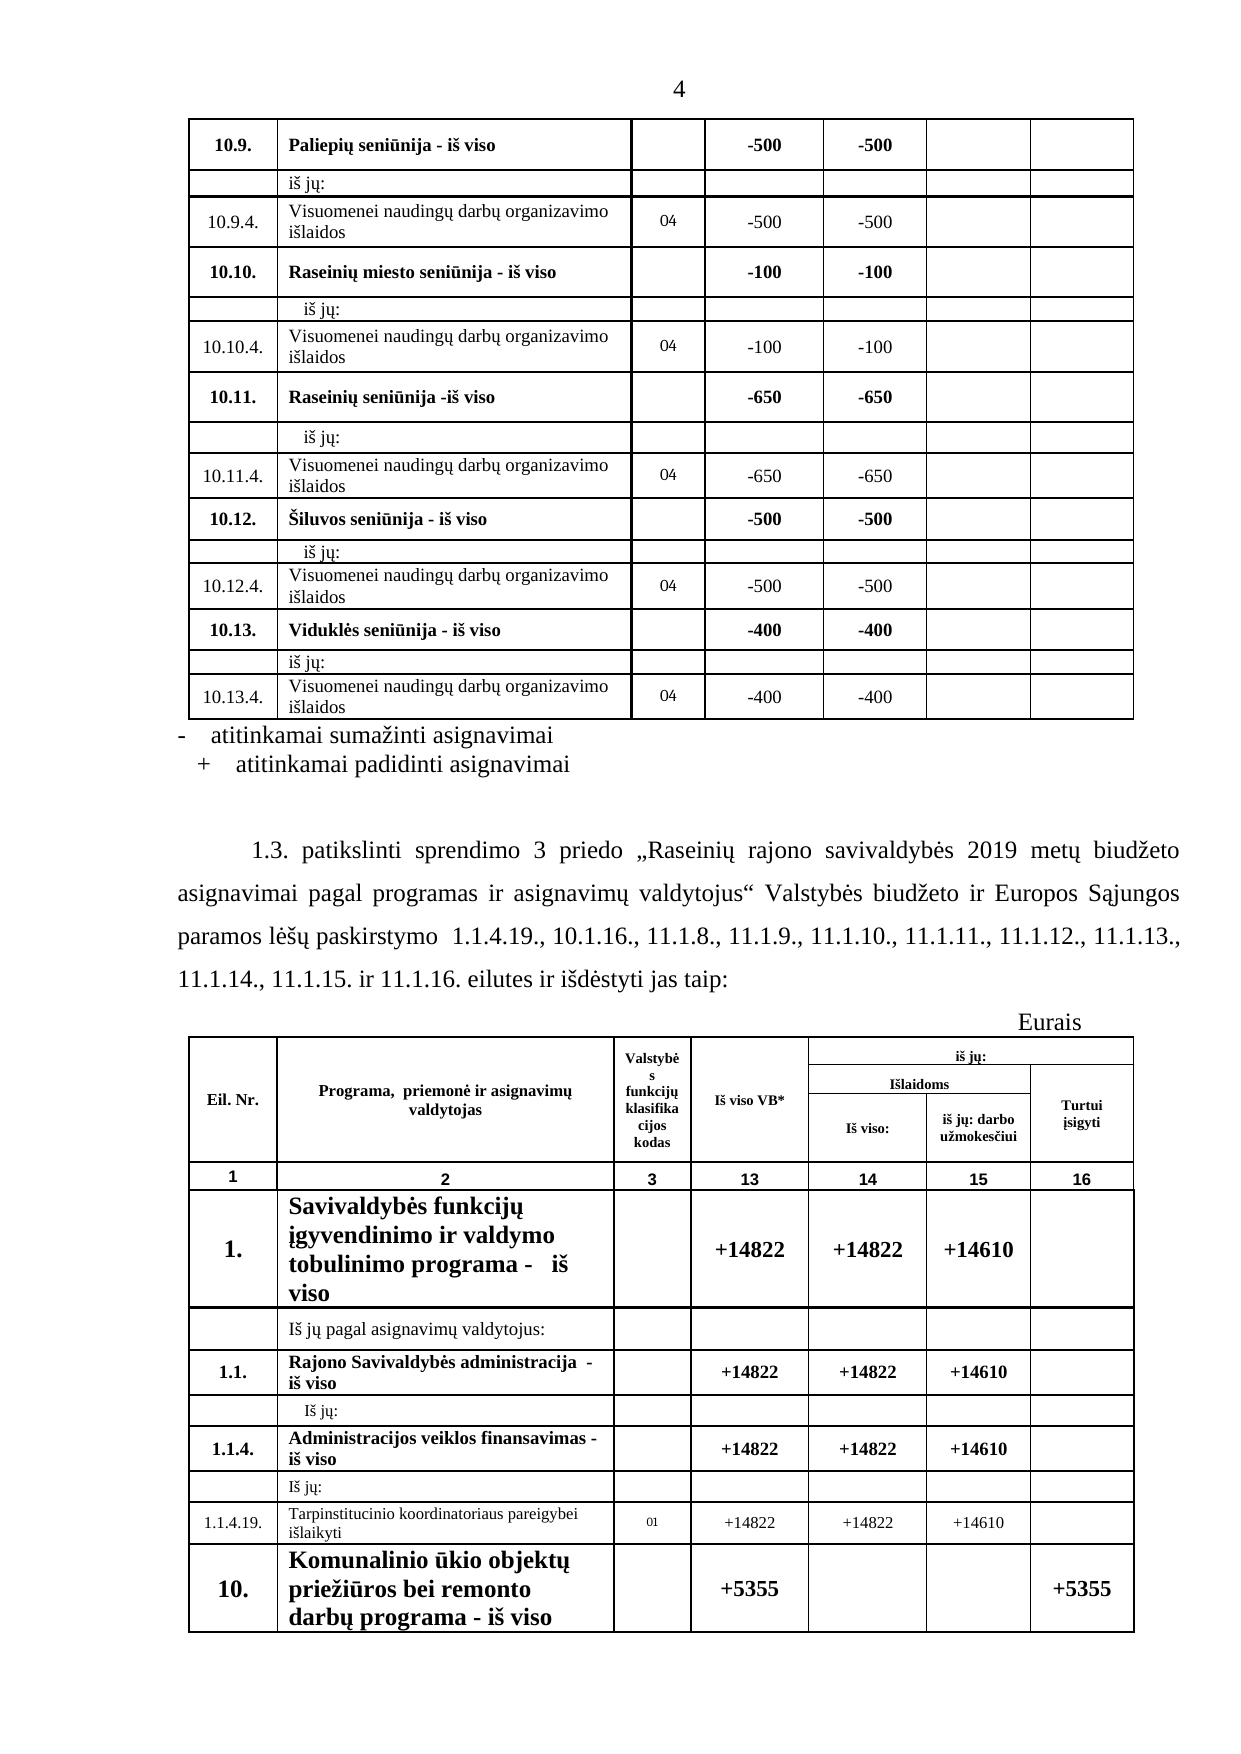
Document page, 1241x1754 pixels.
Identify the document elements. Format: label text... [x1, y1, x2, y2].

table_cell -500 [706, 564, 823, 607]
table_cell [1031, 541, 1133, 562]
table_cell +14610 [927, 1351, 1030, 1394]
table_cell +14822 [692, 1351, 808, 1394]
table_cell -500 [706, 499, 823, 538]
table_cell +14822 [809, 1427, 926, 1470]
table_cell [190, 423, 277, 452]
table_cell iš jų: [278, 298, 630, 320]
table_cell +14822 [692, 1191, 808, 1306]
table_cell Rajono Savivaldybės administracija - iš viso [278, 1351, 613, 1394]
table_cell Paliepių seniūnija - iš viso [278, 120, 630, 168]
table_cell [824, 651, 926, 673]
table_cell -500 [824, 499, 926, 538]
table_cell 3 [615, 1163, 690, 1189]
table_cell [190, 298, 277, 320]
table_cell [692, 1472, 808, 1501]
table_cell [633, 541, 704, 562]
table_cell [706, 171, 823, 195]
table_cell [615, 1396, 690, 1425]
table_cell [824, 171, 926, 195]
table_cell [927, 373, 1030, 421]
table_cell 10.12. [190, 499, 277, 538]
table_cell 10.12.4. [190, 564, 277, 607]
text 1.3. patikslinti sprendimo 3 priedo „Raseinių rajono savivaldybės 2019 metų biudžeto asignavimai pagal programas ir asignavimų valdytojus“ Valstybės biudžeto ir Europos Sąjungos paramos lėšų paskirstymo 1.1.4.19., 10.1.16., 11.1.8., 11.1.9., 11.1.10., 11.1.11., 11.1.12., 11.1.13., 11.1.14., 11.1.15. ir 11.1.16. eilutes ir išdėstyti jas taip: [177, 835, 1181, 993]
table_cell [692, 1309, 808, 1349]
table_cell [927, 171, 1030, 195]
table_cell Visuomenei naudingų darbų organizavimo išlaidos [278, 322, 630, 371]
table_cell 01 [615, 1503, 690, 1543]
table_cell 04 [633, 322, 704, 371]
table_cell [824, 298, 926, 320]
table_cell -500 [824, 198, 926, 246]
table_cell 10.10. [190, 248, 277, 296]
table_cell [633, 248, 704, 296]
table_cell [706, 651, 823, 673]
table_cell [633, 423, 704, 452]
table_cell iš jų: [278, 423, 630, 452]
table_cell [1031, 423, 1133, 452]
table_cell 04 [633, 198, 704, 246]
table_cell 04 [633, 454, 704, 497]
table_cell Komunalinio ūkio objektų priežiūros bei remonto darbų programa - iš viso [278, 1545, 613, 1631]
table_cell [1031, 322, 1133, 371]
table_cell Visuomenei naudingų darbų organizavimo išlaidos [278, 675, 630, 718]
table_cell [190, 171, 277, 195]
table_cell [633, 610, 704, 649]
table_cell [927, 248, 1030, 296]
table_cell [633, 499, 704, 538]
table_cell -500 [824, 120, 926, 168]
table_cell [1031, 248, 1133, 296]
table_cell Šiluvos seniūnija - iš viso [278, 499, 630, 538]
table_cell -650 [824, 373, 926, 421]
table_cell [1031, 373, 1133, 421]
table_cell [633, 120, 704, 168]
table_cell +14822 [809, 1351, 926, 1394]
table_cell Visuomenei naudingų darbų organizavimo išlaidos [278, 454, 630, 497]
table_cell [1031, 610, 1133, 649]
table_cell 1.1. [190, 1351, 277, 1394]
table_cell [1031, 564, 1133, 607]
table_cell +14610 [927, 1427, 1030, 1470]
table_cell [824, 423, 926, 452]
table_cell 04 [633, 675, 704, 718]
table_cell Turtui įsigyti [1031, 1065, 1133, 1161]
table_cell [1031, 651, 1133, 673]
table_cell [927, 298, 1030, 320]
table_cell [927, 610, 1030, 649]
table_cell 14 [809, 1163, 926, 1189]
table_cell iš jų: [278, 541, 630, 562]
table_cell iš jų: darbo užmokesčiui [927, 1094, 1030, 1161]
table_cell [927, 541, 1030, 562]
table_cell [1031, 171, 1133, 195]
table_cell -400 [706, 610, 823, 649]
table_header Valstybės funkcijų klasifikacijos kodas [615, 1038, 690, 1161]
table_cell Iš jų: [278, 1396, 613, 1425]
table_cell [615, 1472, 690, 1501]
table_cell [927, 1396, 1030, 1425]
table_cell -100 [706, 248, 823, 296]
table_cell Raseinių miesto seniūnija - iš viso [278, 248, 630, 296]
table_cell -100 [706, 322, 823, 371]
table_cell [1031, 675, 1133, 718]
table_cell iš jų: [278, 651, 630, 673]
table_cell [1031, 1309, 1133, 1349]
table_cell +14822 [809, 1503, 926, 1543]
table_cell [809, 1396, 926, 1425]
table_cell [633, 298, 704, 320]
table_cell Visuomenei naudingų darbų organizavimo išlaidos [278, 198, 630, 246]
table_cell [927, 1309, 1030, 1349]
table_cell 13 [692, 1163, 808, 1189]
table_cell [927, 120, 1030, 168]
table_cell [809, 1309, 926, 1349]
text Eurais [177, 1007, 1181, 1036]
table_cell [927, 651, 1030, 673]
table_cell Savivaldybės funkcijų įgyvendinimo ir valdymo tobulinimo programa - iš viso [278, 1191, 613, 1306]
table_cell [927, 1545, 1030, 1631]
table_cell Administracijos veiklos finansavimas - iš viso [278, 1427, 613, 1470]
table_cell [1031, 298, 1133, 320]
table_cell [615, 1351, 690, 1394]
table_cell [615, 1427, 690, 1470]
table_cell [1031, 1396, 1133, 1425]
table_cell 1. [190, 1191, 277, 1306]
table_cell Raseinių seniūnija -iš viso [278, 373, 630, 421]
table_cell [633, 171, 704, 195]
table_cell [927, 198, 1030, 246]
table_cell Iš jų: [278, 1472, 613, 1501]
table_cell +14822 [692, 1503, 808, 1543]
table_cell 16 [1031, 1163, 1133, 1189]
table_cell [190, 651, 277, 673]
table_cell 10.9. [190, 120, 277, 168]
table_cell 10.10.4. [190, 322, 277, 371]
table_cell 15 [927, 1163, 1030, 1189]
table_cell [1031, 1351, 1133, 1394]
text - atitinkamai sumažinti asignavimai [177, 720, 1181, 749]
table_cell [615, 1545, 690, 1631]
table_cell [1031, 120, 1133, 168]
table_cell [1031, 1472, 1133, 1501]
table_cell [706, 541, 823, 562]
table_cell iš jų: [278, 171, 630, 195]
table_cell -500 [706, 198, 823, 246]
table_cell [190, 1472, 277, 1501]
table_cell [190, 1309, 277, 1349]
table_cell -100 [824, 248, 926, 296]
table_cell [190, 541, 277, 562]
table_cell [615, 1191, 690, 1306]
table_cell [706, 423, 823, 452]
table_cell -400 [824, 675, 926, 718]
table_cell Viduklės seniūnija - iš viso [278, 610, 630, 649]
table_cell 10.11.4. [190, 454, 277, 497]
table_cell 1.1.4.19. [190, 1503, 277, 1543]
table_cell [692, 1396, 808, 1425]
table_cell [1031, 198, 1133, 246]
table_cell [1031, 1503, 1133, 1543]
table_cell [927, 454, 1030, 497]
table_cell 04 [633, 564, 704, 607]
table_cell Išlaidoms [809, 1065, 1030, 1092]
text + atitinkamai padidinti asignavimai [177, 749, 1181, 777]
table_cell -500 [706, 120, 823, 168]
table_header Programa, priemonė ir asignavimų valdytojas [278, 1038, 613, 1161]
table_cell 10.13.4. [190, 675, 277, 718]
table_cell Iš viso: [809, 1094, 926, 1161]
table_header iš jų: [809, 1038, 1133, 1064]
table_cell -650 [706, 454, 823, 497]
table_cell -500 [824, 564, 926, 607]
table_cell [1031, 1191, 1133, 1306]
table_cell +5355 [692, 1545, 808, 1631]
table_cell [615, 1309, 690, 1349]
table_cell +14822 [692, 1427, 808, 1470]
table_cell 2 [278, 1163, 613, 1189]
table_cell [706, 298, 823, 320]
table_cell +14610 [927, 1503, 1030, 1543]
table_cell [190, 1396, 277, 1425]
table_cell [927, 1472, 1030, 1501]
table_cell [824, 541, 926, 562]
table_header Iš viso VB* [692, 1038, 808, 1161]
table_cell [1031, 1427, 1133, 1470]
table_cell Visuomenei naudingų darbų organizavimo išlaidos [278, 564, 630, 607]
table_header Eil. Nr. [190, 1038, 276, 1161]
table_cell [1031, 454, 1133, 497]
table_cell Iš jų pagal asignavimų valdytojus: [278, 1309, 613, 1349]
table_cell +14822 [809, 1191, 926, 1306]
table_cell Tarpinstitucinio koordinatoriaus pareigybei išlaikyti [278, 1503, 613, 1543]
table_cell [927, 499, 1030, 538]
table_cell -400 [824, 610, 926, 649]
table_cell 10.11. [190, 373, 277, 421]
table_cell -650 [706, 373, 823, 421]
table_cell [633, 373, 704, 421]
table_cell +14610 [927, 1191, 1030, 1306]
table_cell 10.13. [190, 610, 277, 649]
table_cell [927, 423, 1030, 452]
table_cell +5355 [1031, 1545, 1133, 1631]
table_cell [1031, 499, 1133, 538]
table_cell [927, 564, 1030, 607]
table_cell [633, 651, 704, 673]
table_cell -100 [824, 322, 926, 371]
table_cell -400 [706, 675, 823, 718]
table_cell 10. [190, 1545, 277, 1631]
table_cell 1 [190, 1163, 276, 1189]
table_cell 10.9.4. [190, 198, 277, 246]
table_cell [809, 1472, 926, 1501]
table_cell -650 [824, 454, 926, 497]
table_cell 1.1.4. [190, 1427, 277, 1470]
table_cell [927, 675, 1030, 718]
table_cell [927, 322, 1030, 371]
table_cell [809, 1545, 926, 1631]
